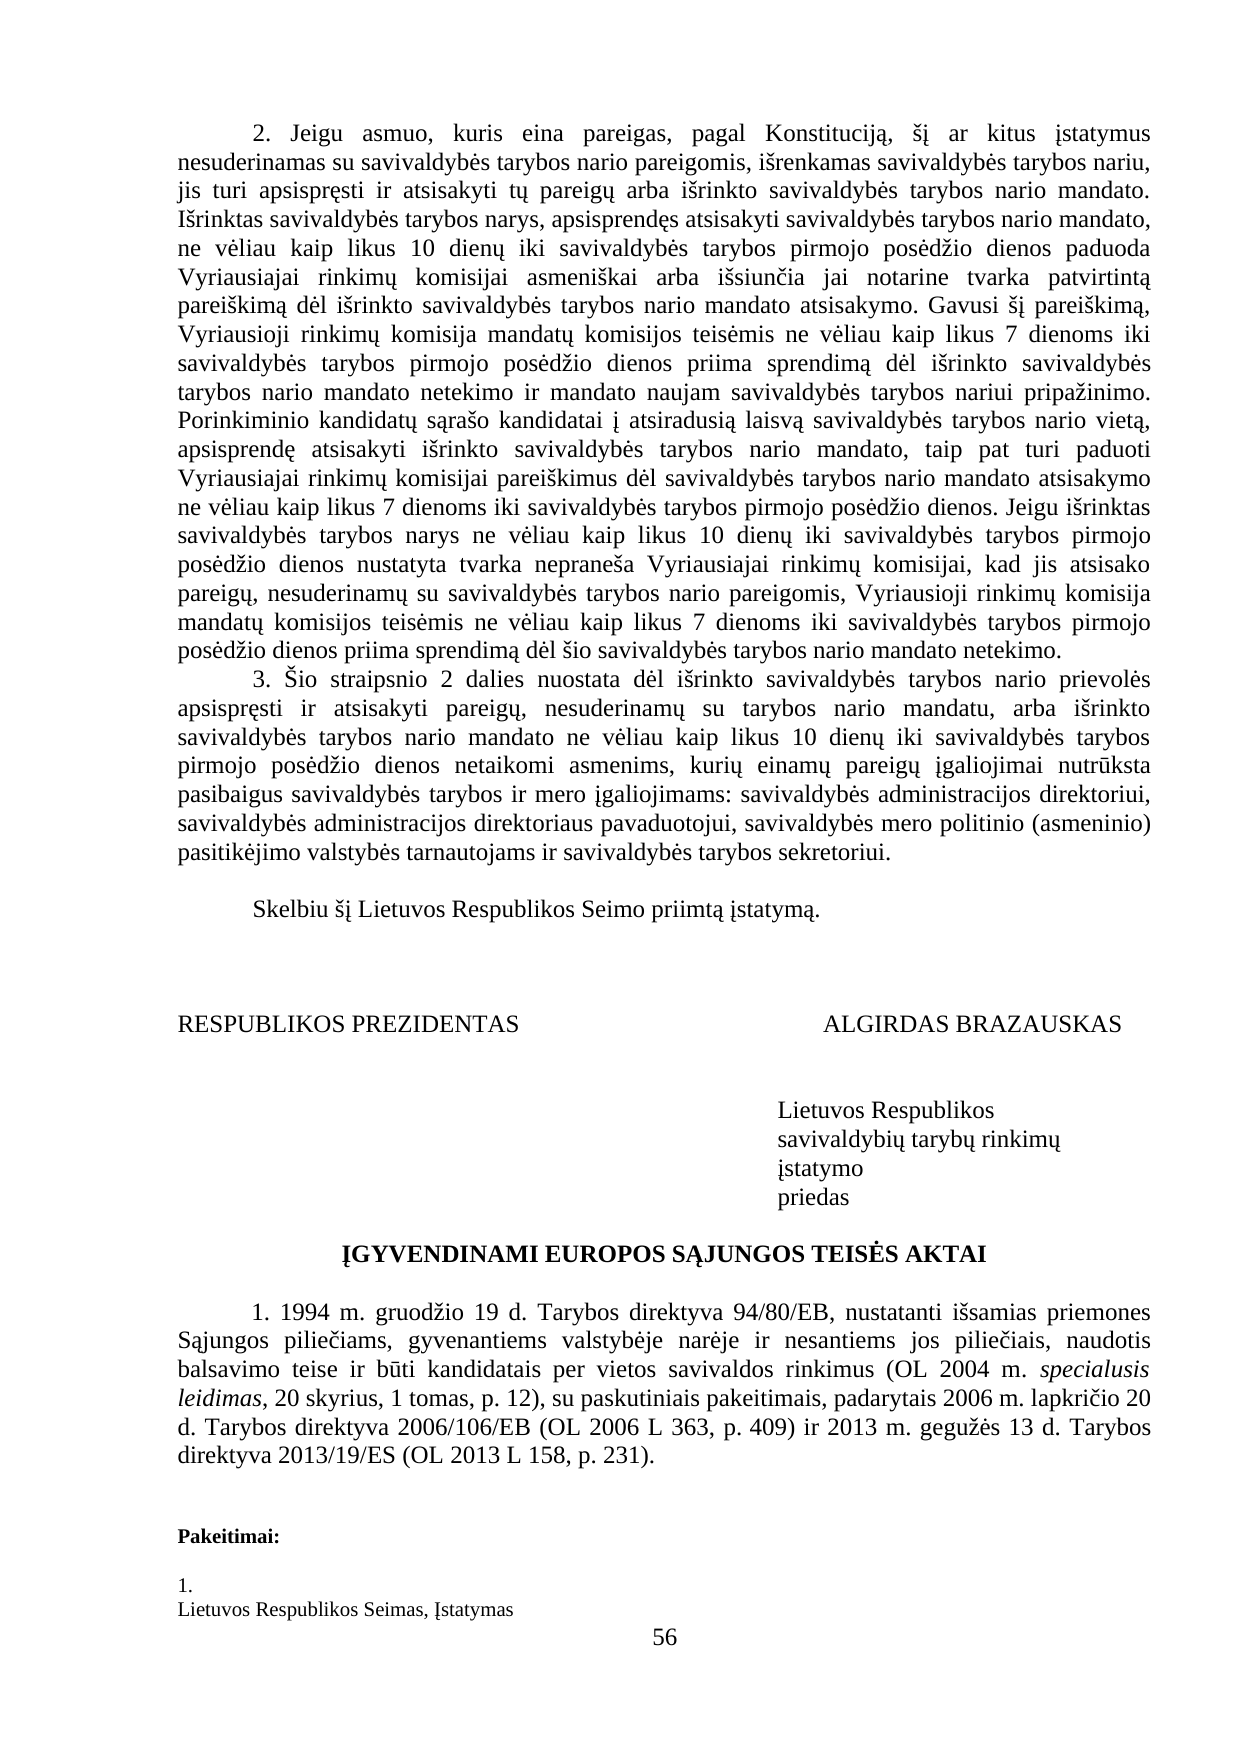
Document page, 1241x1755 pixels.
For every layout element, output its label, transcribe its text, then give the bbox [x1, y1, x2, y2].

text 1. [177, 1573, 1152, 1597]
text priedas [177, 1182, 1152, 1211]
text RESPUBLIKOS PREZIDENTAS ALGIRDAS BRAZAUSKAS [177, 1009, 1152, 1038]
text Lietuvos Respublikos [177, 1096, 1152, 1124]
text Skelbiu šį Lietuvos Respublikos Seimo priimtą įstatymą. [177, 894, 1152, 923]
text 2. Jeigu asmuo, kuris eina pareigas, pagal Konstituciją, šį ar kitus įstatymus nesuderinamas su savivaldybės tarybos nario pareigomis, išrenkamas savivaldybės tarybos nariu, jis turi apsispręsti ir atsisakyti tų pareigų arba išrinkto savivaldybės tarybos nario mandato. Išrinktas savivaldybės tarybos narys, apsisprendęs atsisakyti savivaldybės tarybos nario mandato, ne vėliau kaip likus 10 dienų iki savivaldybės tarybos pirmojo posėdžio dienos paduoda Vyriausiajai rinkimų komisijai asmeniškai arba išsiunčia jai notarine tvarka patvirtintą pareiškimą dėl išrinkto savivaldybės tarybos nario mandato atsisakymo. Gavusi šį pareiškimą, Vyriausioji rinkimų komisija mandatų komisijos teisėmis ne vėliau kaip likus 7 dienoms iki savivaldybės tarybos pirmojo posėdžio dienos priima sprendimą dėl išrinkto savivaldybės tarybos nario mandato netekimo ir mandato naujam savivaldybės tarybos nariui pripažinimo. Porinkiminio kandidatų sąrašo kandidatai į atsiradusią laisvą savivaldybės tarybos nario vietą, apsisprendę atsisakyti išrinkto savivaldybės tarybos nario mandato, taip pat turi paduoti Vyriausiajai rinkimų komisijai pareiškimus dėl savivaldybės tarybos nario mandato atsisakymo ne vėliau kaip likus 7 dienoms iki savivaldybės tarybos pirmojo posėdžio dienos. Jeigu išrinktas savivaldybės tarybos narys ne vėliau kaip likus 10 dienų iki savivaldybės tarybos pirmojo posėdžio dienos nustatyta tvarka nepraneša Vyriausiajai rinkimų komisijai, kad jis atsisako pareigų, nesuderinamų su savivaldybės tarybos nario pareigomis, Vyriausioji rinkimų komisija mandatų komisijos teisėmis ne vėliau kaip likus 7 dienoms iki savivaldybės tarybos pirmojo posėdžio dienos priima sprendimą dėl šio savivaldybės tarybos nario mandato netekimo. [177, 118, 1152, 664]
text 3. Šio straipsnio 2 dalies nuostata dėl išrinkto savivaldybės tarybos nario prievolės apsispręsti ir atsisakyti pareigų, nesuderinamų su tarybos nario mandatu, arba išrinkto savivaldybės tarybos nario mandato ne vėliau kaip likus 10 dienų iki savivaldybės tarybos pirmojo posėdžio dienos netaikomi asmenims, kurių einamų pareigų įgaliojimai nutrūksta pasibaigus savivaldybės tarybos ir mero įgaliojimams: savivaldybės administracijos direktoriui, savivaldybės administracijos direktoriaus pavaduotojui, savivaldybės mero politinio (asmeninio) pasitikėjimo valstybės tarnautojams ir savivaldybės tarybos sekretoriui. [177, 664, 1152, 866]
text Lietuvos Respublikos Seimas, Įstatymas [177, 1597, 1152, 1621]
text Pakeitimai: [177, 1524, 1152, 1548]
text ĮGYVENDINAMI EUROPOS SĄJUNGOS TEISĖS AKTAI [177, 1239, 1152, 1268]
text 1. 1994 m. gruodžio 19 d. Tarybos direktyva 94/80/EB, nustatanti išsamias priemones Sąjungos piliečiams, gyvenantiems valstybėje narėje ir nesantiems jos piliečiais, naudotis balsavimo teise ir būti kandidatais per vietos savivaldos rinkimus (OL 2004 m. specialusis leidimas, 20 skyrius, 1 tomas, p. 12), su paskutiniais pakeitimais, padarytais 2006 m. lapkričio 20 d. Tarybos direktyva 2006/106/EB (OL 2006 L 363, p. 409) ir 2013 m. gegužės 13 d. Tarybos direktyva 2013/19/ES (OL 2013 L 158, p. 231). [177, 1297, 1152, 1469]
text savivaldybių tarybų rinkimų [177, 1124, 1152, 1153]
text įstatymo [177, 1153, 1152, 1182]
